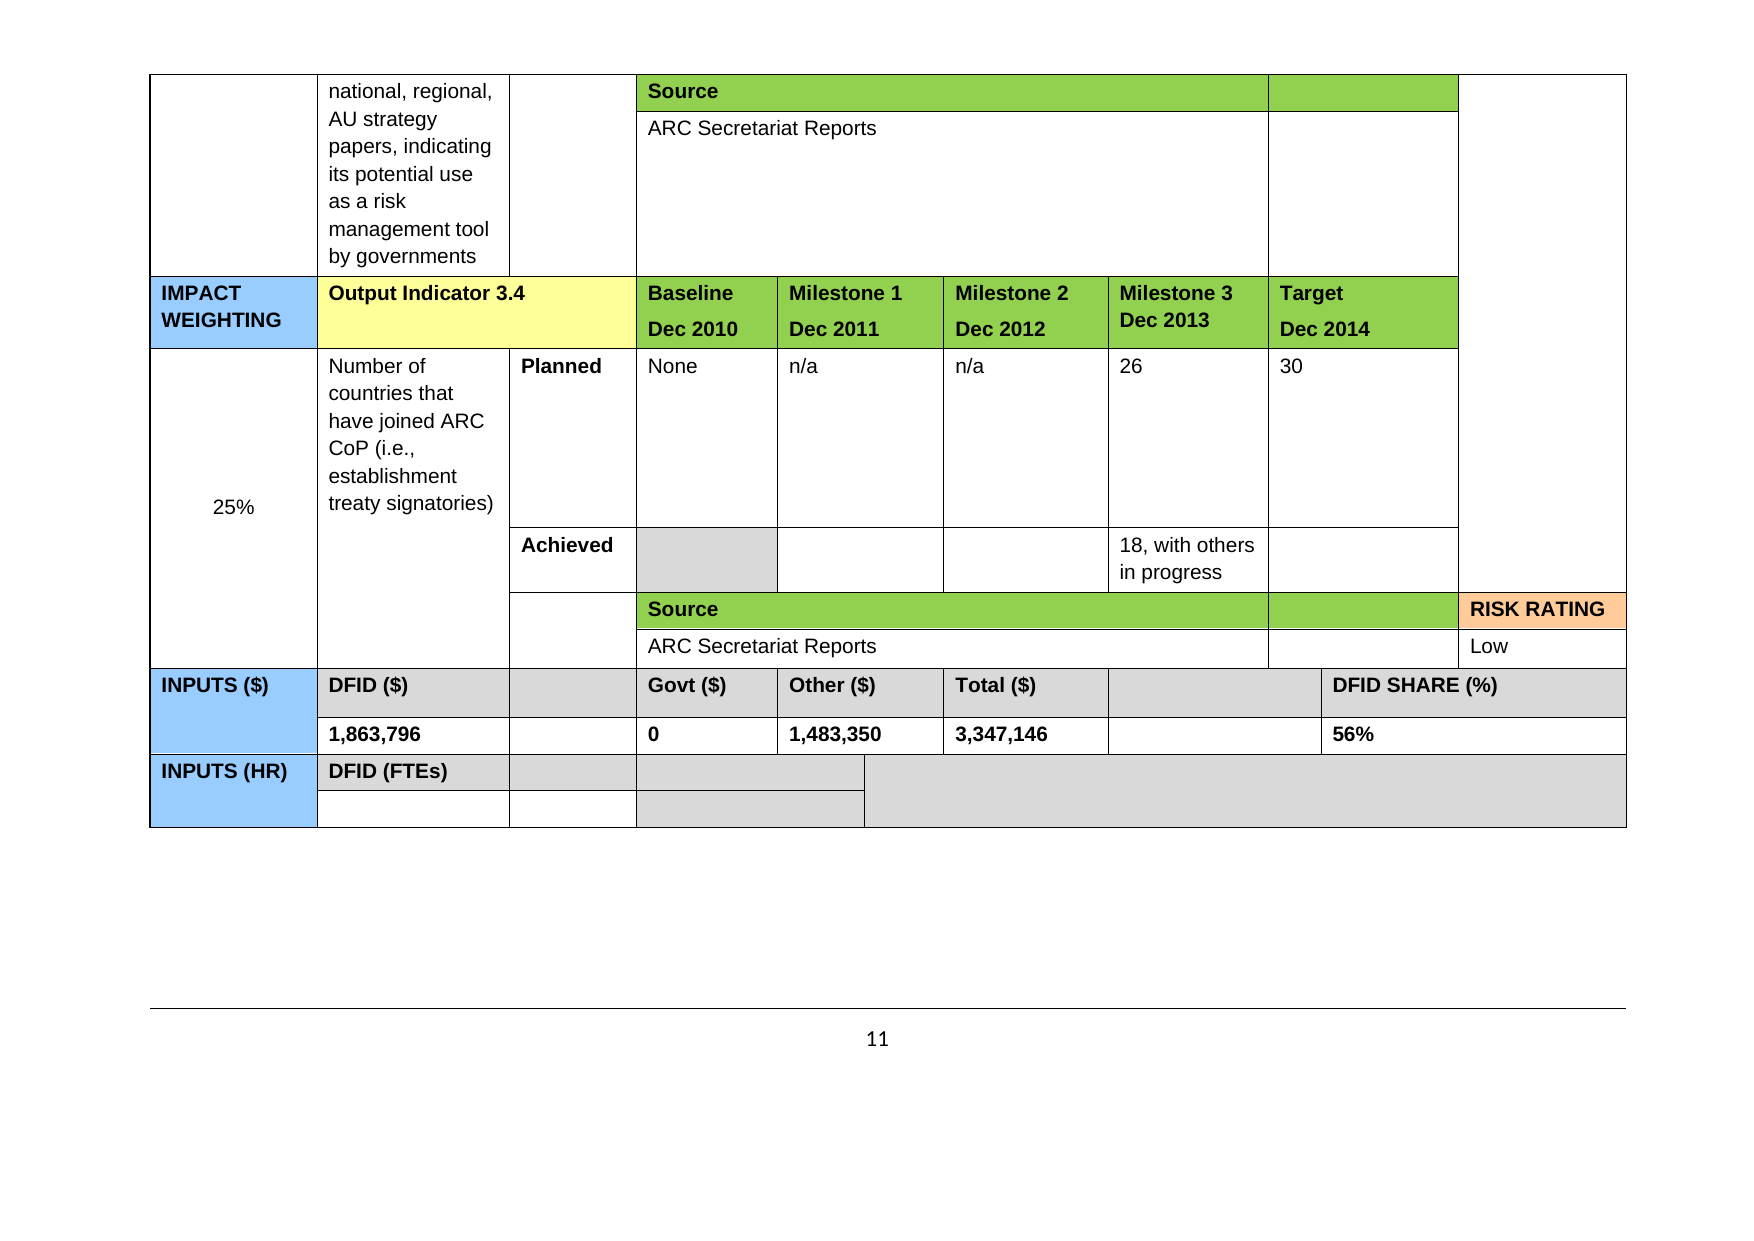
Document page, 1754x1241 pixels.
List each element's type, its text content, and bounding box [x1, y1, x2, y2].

table_cell [1269, 630, 1458, 668]
table_cell RISK RATING [1459, 593, 1626, 628]
table_cell Low [1459, 630, 1626, 668]
table_cell [944, 528, 1108, 592]
table_cell 1,863,796 [318, 718, 509, 753]
table_cell Number of countries that have joined ARC CoP (i.e., establishment treaty signatories) [318, 349, 509, 668]
table_cell [510, 75, 636, 276]
table_cell [1269, 75, 1458, 111]
table_cell [463, 828, 1626, 1007]
table_cell [1109, 718, 1321, 753]
table_cell INPUTS (HR) [151, 755, 317, 827]
table_cell Planned [510, 349, 636, 527]
table_cell 30 [1269, 349, 1458, 527]
table_cell national, regional, AU strategy papers, indicating its potential use as a risk management tool by governments [318, 75, 509, 276]
table_cell [150, 828, 261, 1007]
table_cell [261, 828, 463, 1007]
table_cell n/a [778, 349, 943, 527]
table_cell [1269, 528, 1458, 592]
table_cell 3,347,146 [944, 718, 1108, 753]
table_cell 1,483,350 [778, 718, 943, 753]
table_cell DFID SHARE (%) [1322, 669, 1626, 717]
table_cell IMPACT WEIGHTING [151, 277, 317, 348]
table_cell ARC Secretariat Reports [637, 112, 1268, 276]
table_cell ARC Secretariat Reports [637, 630, 1268, 668]
table_cell [510, 718, 636, 753]
table_cell Source [637, 75, 1268, 111]
table_cell [1109, 669, 1321, 717]
table_cell [151, 75, 317, 276]
table_cell Milestone 3 Dec 2013 [1109, 277, 1268, 348]
table_cell [637, 755, 864, 790]
table_cell [510, 791, 636, 827]
table_cell 26 [1109, 349, 1268, 527]
table_cell Source [637, 593, 1268, 628]
table_cell [1269, 112, 1458, 276]
table_cell Milestone 2 Dec 2012 [944, 277, 1108, 348]
table_cell [510, 669, 636, 717]
table_cell [637, 791, 864, 827]
table_cell Target Dec 2014 [1269, 277, 1458, 348]
table_cell 56% [1322, 718, 1626, 753]
table_cell Output Indicator 3.4 [318, 277, 636, 348]
table_cell [510, 755, 636, 790]
table_cell [1459, 75, 1626, 592]
table_cell [637, 528, 777, 592]
table_cell 18, with others in progress [1109, 528, 1268, 592]
table_cell Total ($) [944, 669, 1108, 717]
table_cell Baseline Dec 2010 [637, 277, 777, 348]
table_cell [778, 528, 943, 592]
table_cell None [637, 349, 777, 527]
table_cell Govt ($) [637, 669, 777, 717]
table_cell Milestone 1 Dec 2011 [778, 277, 943, 348]
table_cell 0 [637, 718, 777, 753]
table_cell DFID (FTEs) [318, 755, 509, 790]
table_cell DFID ($) [318, 669, 509, 717]
table_cell [318, 791, 509, 827]
table_cell [510, 593, 636, 668]
table_cell [1269, 593, 1458, 628]
table_cell [865, 755, 1626, 827]
table_cell INPUTS ($) [151, 669, 317, 753]
table_cell n/a [944, 349, 1108, 527]
table_cell Other ($) [778, 669, 943, 717]
table_cell Achieved [510, 528, 636, 592]
table_cell 25% [151, 349, 317, 668]
